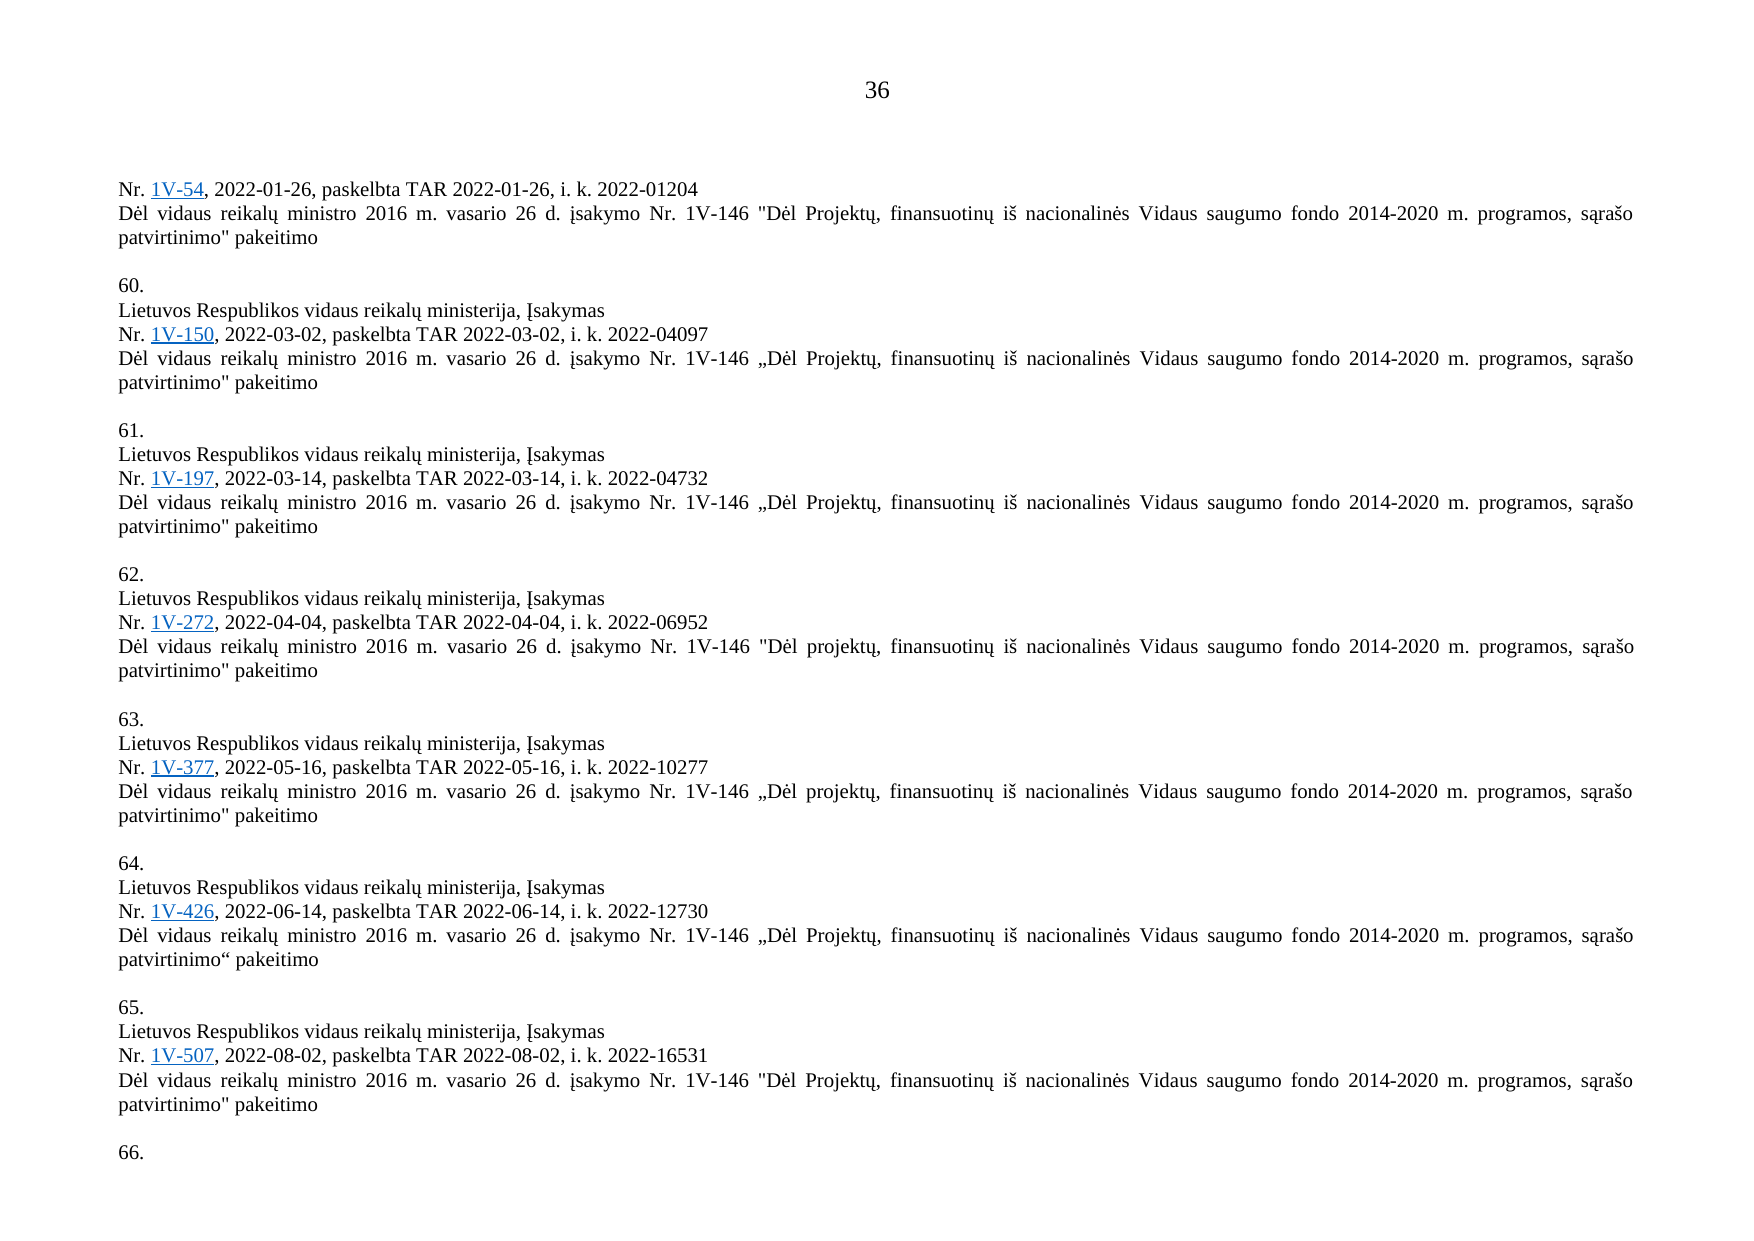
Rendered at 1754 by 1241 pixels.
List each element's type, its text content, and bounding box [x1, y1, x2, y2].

text 63. [118, 707, 1636, 731]
text Lietuvos Respublikos vidaus reikalų ministerija, Įsakymas [118, 442, 1636, 466]
text Dėl vidaus reikalų ministro 2016 m. vasario 26 d. įsakymo Nr. 1V-146 „Dėl Projektų, finansuotinų iš nacionalinės Vidaus saugumo fondo 2014-2020 m. programos, sąrašo patvirtinimo" pakeitimo [118, 346, 1636, 394]
text 64. [118, 851, 1636, 875]
text Dėl vidaus reikalų ministro 2016 m. vasario 26 d. įsakymo Nr. 1V-146 "Dėl projektų, finansuotinų iš nacionalinės Vidaus saugumo fondo 2014-2020 m. programos, sąrašo patvirtinimo" pakeitimo [118, 634, 1636, 682]
text Lietuvos Respublikos vidaus reikalų ministerija, Įsakymas [118, 731, 1636, 755]
text Nr. 1V-197, 2022-03-14, paskelbta TAR 2022-03-14, i. k. 2022-04732 [118, 466, 1636, 490]
text Dėl vidaus reikalų ministro 2016 m. vasario 26 d. įsakymo Nr. 1V-146 „Dėl Projektų, finansuotinų iš nacionalinės Vidaus saugumo fondo 2014-2020 m. programos, sąrašo patvirtinimo" pakeitimo [118, 490, 1636, 538]
text Nr. 1V-507, 2022-08-02, paskelbta TAR 2022-08-02, i. k. 2022-16531 [118, 1043, 1636, 1067]
text Dėl vidaus reikalų ministro 2016 m. vasario 26 d. įsakymo Nr. 1V-146 „Dėl projektų, finansuotinų iš nacionalinės Vidaus saugumo fondo 2014-2020 m. programos, sąrašo patvirtinimo" pakeitimo [118, 779, 1636, 827]
text 66. [118, 1140, 1636, 1164]
text 62. [118, 562, 1636, 586]
text Lietuvos Respublikos vidaus reikalų ministerija, Įsakymas [118, 1019, 1636, 1043]
text Nr. 1V-54, 2022-01-26, paskelbta TAR 2022-01-26, i. k. 2022-01204 [118, 177, 1636, 201]
text Nr. 1V-377, 2022-05-16, paskelbta TAR 2022-05-16, i. k. 2022-10277 [118, 755, 1636, 779]
text Lietuvos Respublikos vidaus reikalų ministerija, Įsakymas [118, 586, 1636, 610]
text Dėl vidaus reikalų ministro 2016 m. vasario 26 d. įsakymo Nr. 1V-146 "Dėl Projektų, finansuotinų iš nacionalinės Vidaus saugumo fondo 2014-2020 m. programos, sąrašo patvirtinimo" pakeitimo [118, 1067, 1636, 1116]
text 65. [118, 995, 1636, 1019]
text Nr. 1V-426, 2022-06-14, paskelbta TAR 2022-06-14, i. k. 2022-12730 [118, 899, 1636, 923]
text Dėl vidaus reikalų ministro 2016 m. vasario 26 d. įsakymo Nr. 1V-146 „Dėl Projektų, finansuotinų iš nacionalinės Vidaus saugumo fondo 2014-2020 m. programos, sąrašo patvirtinimo“ pakeitimo [118, 923, 1636, 971]
text Dėl vidaus reikalų ministro 2016 m. vasario 26 d. įsakymo Nr. 1V-146 "Dėl Projektų, finansuotinų iš nacionalinės Vidaus saugumo fondo 2014-2020 m. programos, sąrašo patvirtinimo" pakeitimo [118, 201, 1636, 249]
text Nr. 1V-272, 2022-04-04, paskelbta TAR 2022-04-04, i. k. 2022-06952 [118, 610, 1636, 634]
text Lietuvos Respublikos vidaus reikalų ministerija, Įsakymas [118, 875, 1636, 899]
text Lietuvos Respublikos vidaus reikalų ministerija, Įsakymas [118, 297, 1636, 322]
text Nr. 1V-150, 2022-03-02, paskelbta TAR 2022-03-02, i. k. 2022-04097 [118, 322, 1636, 346]
text 60. [118, 273, 1636, 297]
text 61. [118, 418, 1636, 442]
